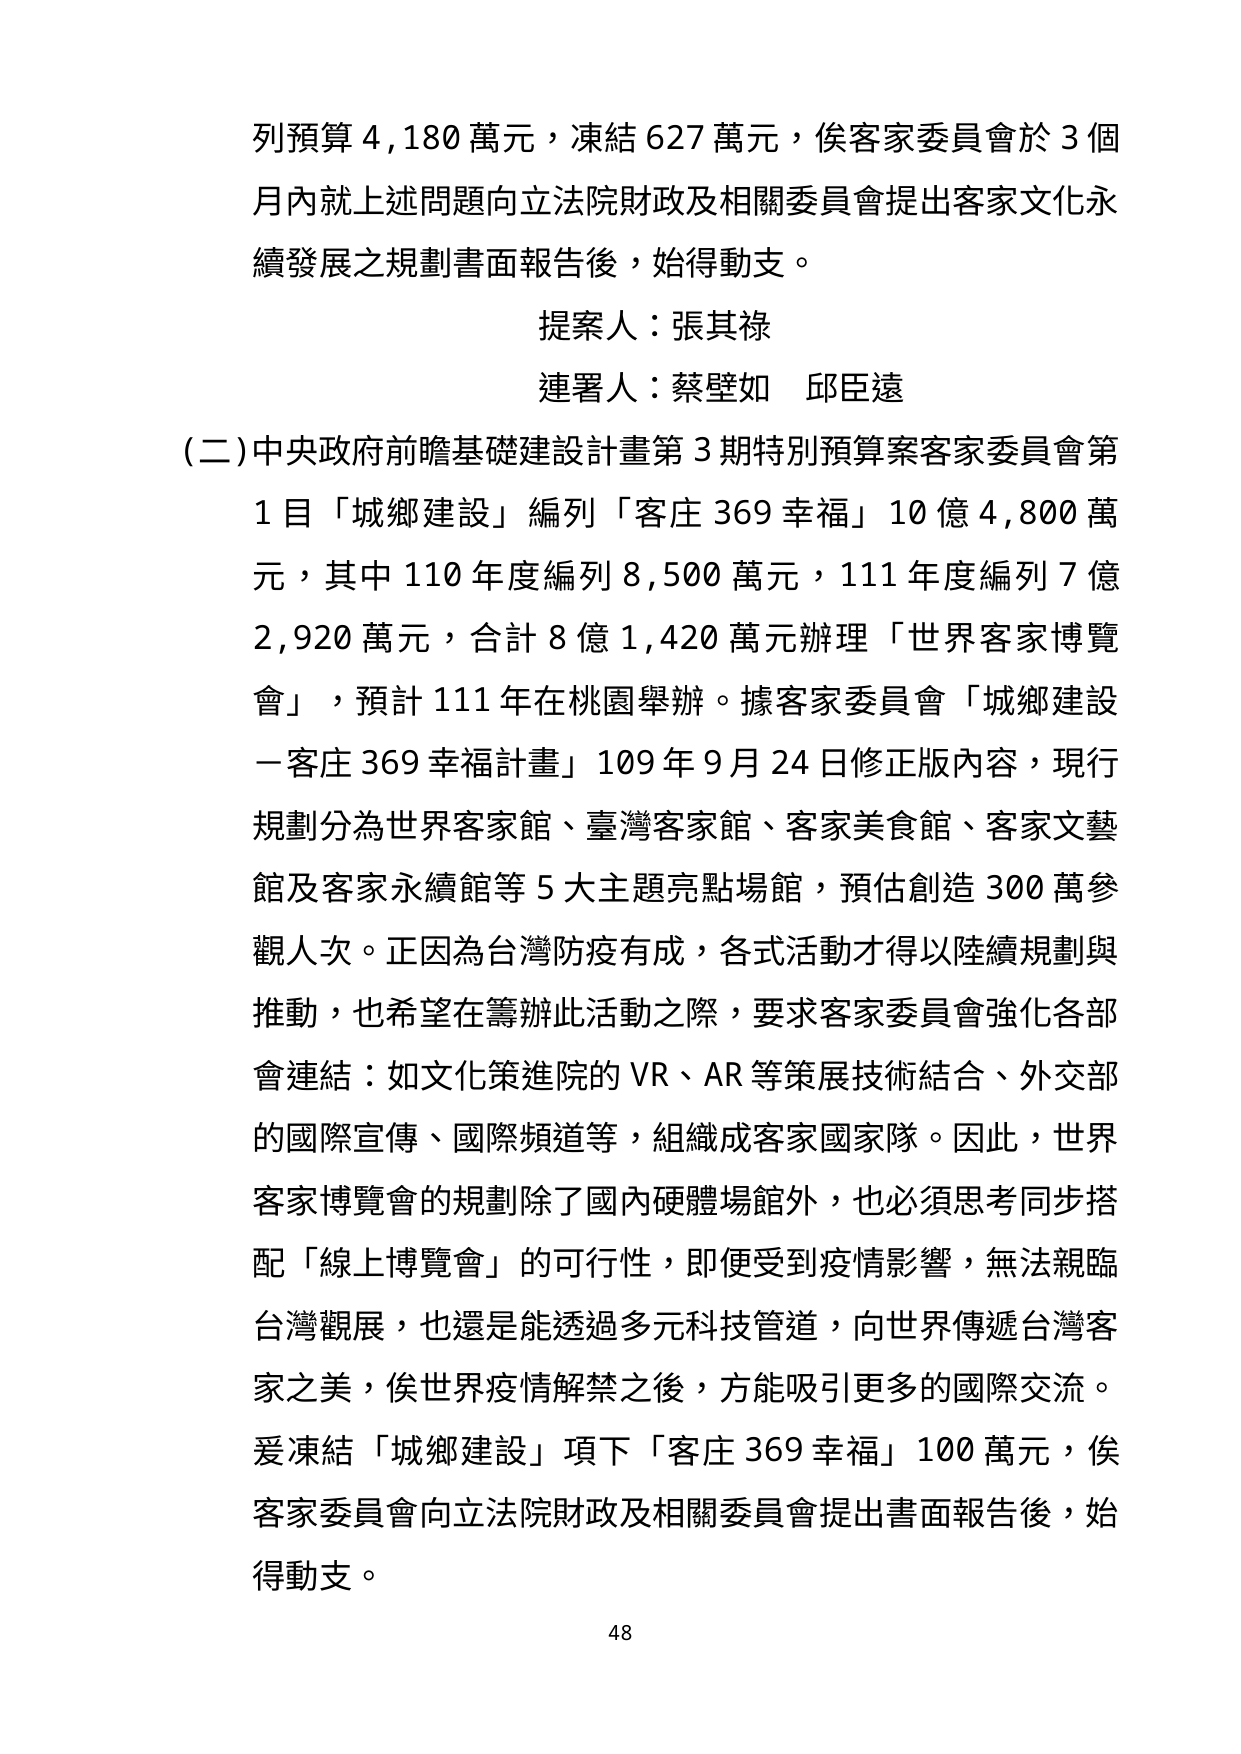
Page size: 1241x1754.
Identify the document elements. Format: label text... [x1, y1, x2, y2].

text 連署人：蔡壁如 邱臣遠 [178, 344, 1120, 407]
text (二)中央政府前瞻基礎建設計畫第3期特別預算案客家委員會第1目「城鄉建設」編列「客庄369幸福」10億4,800萬元，其中110年度編列8,500萬元，111年度編列7億2,920萬元，合計8億1,420萬元辦理「世界客家博覽會」，預計111年在桃園舉辦。據客家委員會「城鄉建設－客庄369幸福計畫」109年9月24日修正版內容，現行規劃分為世界客家館、臺灣客家館、客家美食館、客家文藝館及客家永續館等5大主題亮點場館，預估創造300萬參觀人次。正因為台灣防疫有成，各式活動才得以陸續規劃與推動，也希望在籌辦此活動之際，要求客家委員會強化各部會連結：如文化策進院的VR、AR等策展技術結合、外交部的國際宣傳、國際頻道等，組織成客家國家隊。因此，世界客家博覽會的規劃除了國內硬體場館外，也必須思考同步搭配「線上博覽會」的可行性，即便受到疫情影響，無法親臨台灣觀展，也還是能透過多元科技管道，向世界傳遞台灣客家之美，俟世界疫情解禁之後，方能吸引更多的國際交流。爰凍結「城鄉建設」項下「客庄369幸福」100萬元，俟客家委員會向立法院財政及相關委員會提出書面報告後，始得動支。 [178, 407, 1120, 1594]
text 列預算4,180萬元，凍結627萬元，俟客家委員會於3個月內就上述問題向立法院財政及相關委員會提出客家文化永續發展之規劃書面報告後，始得動支。 [178, 94, 1120, 282]
text 提案人：張其祿 [178, 282, 1120, 344]
